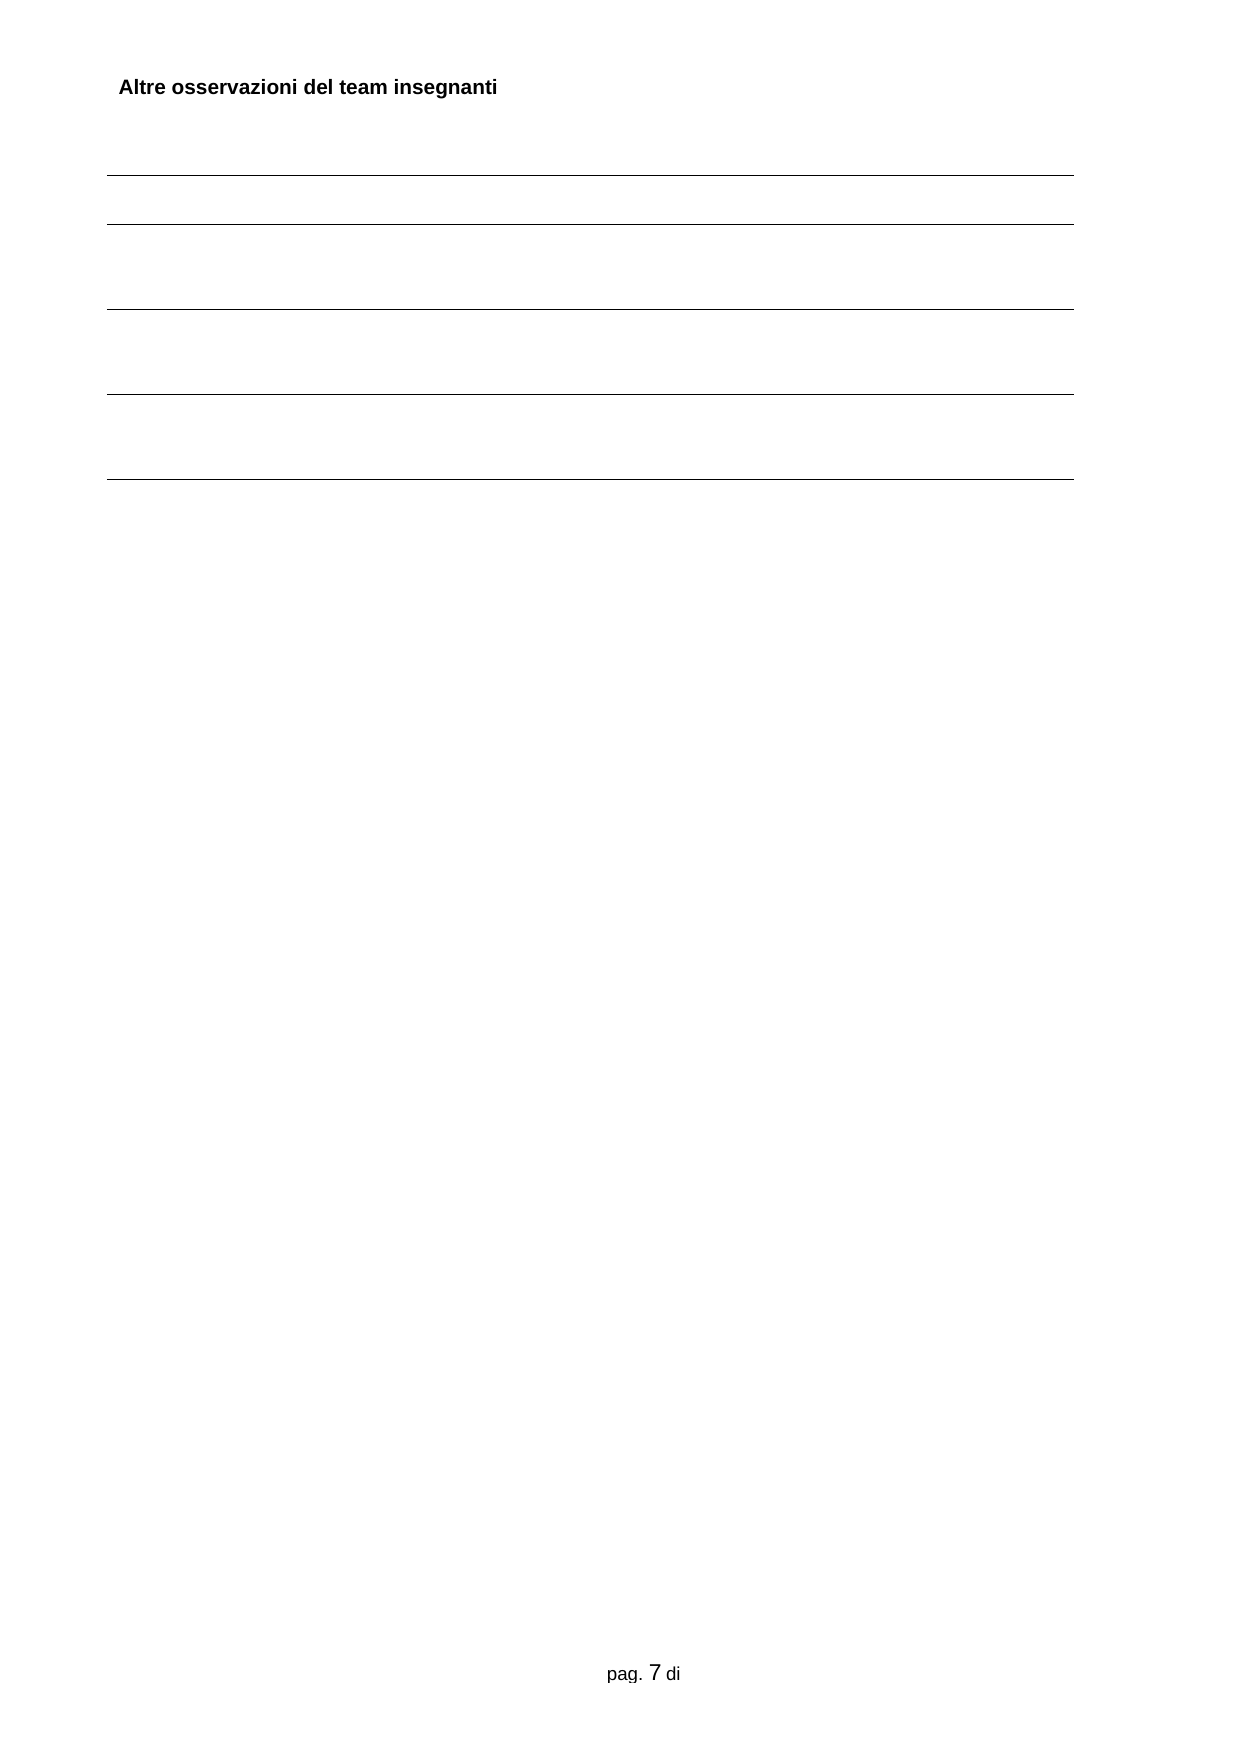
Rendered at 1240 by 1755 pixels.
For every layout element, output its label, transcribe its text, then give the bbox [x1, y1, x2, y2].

text Altre osservazioni del team insegnanti [118, 75, 1150, 99]
